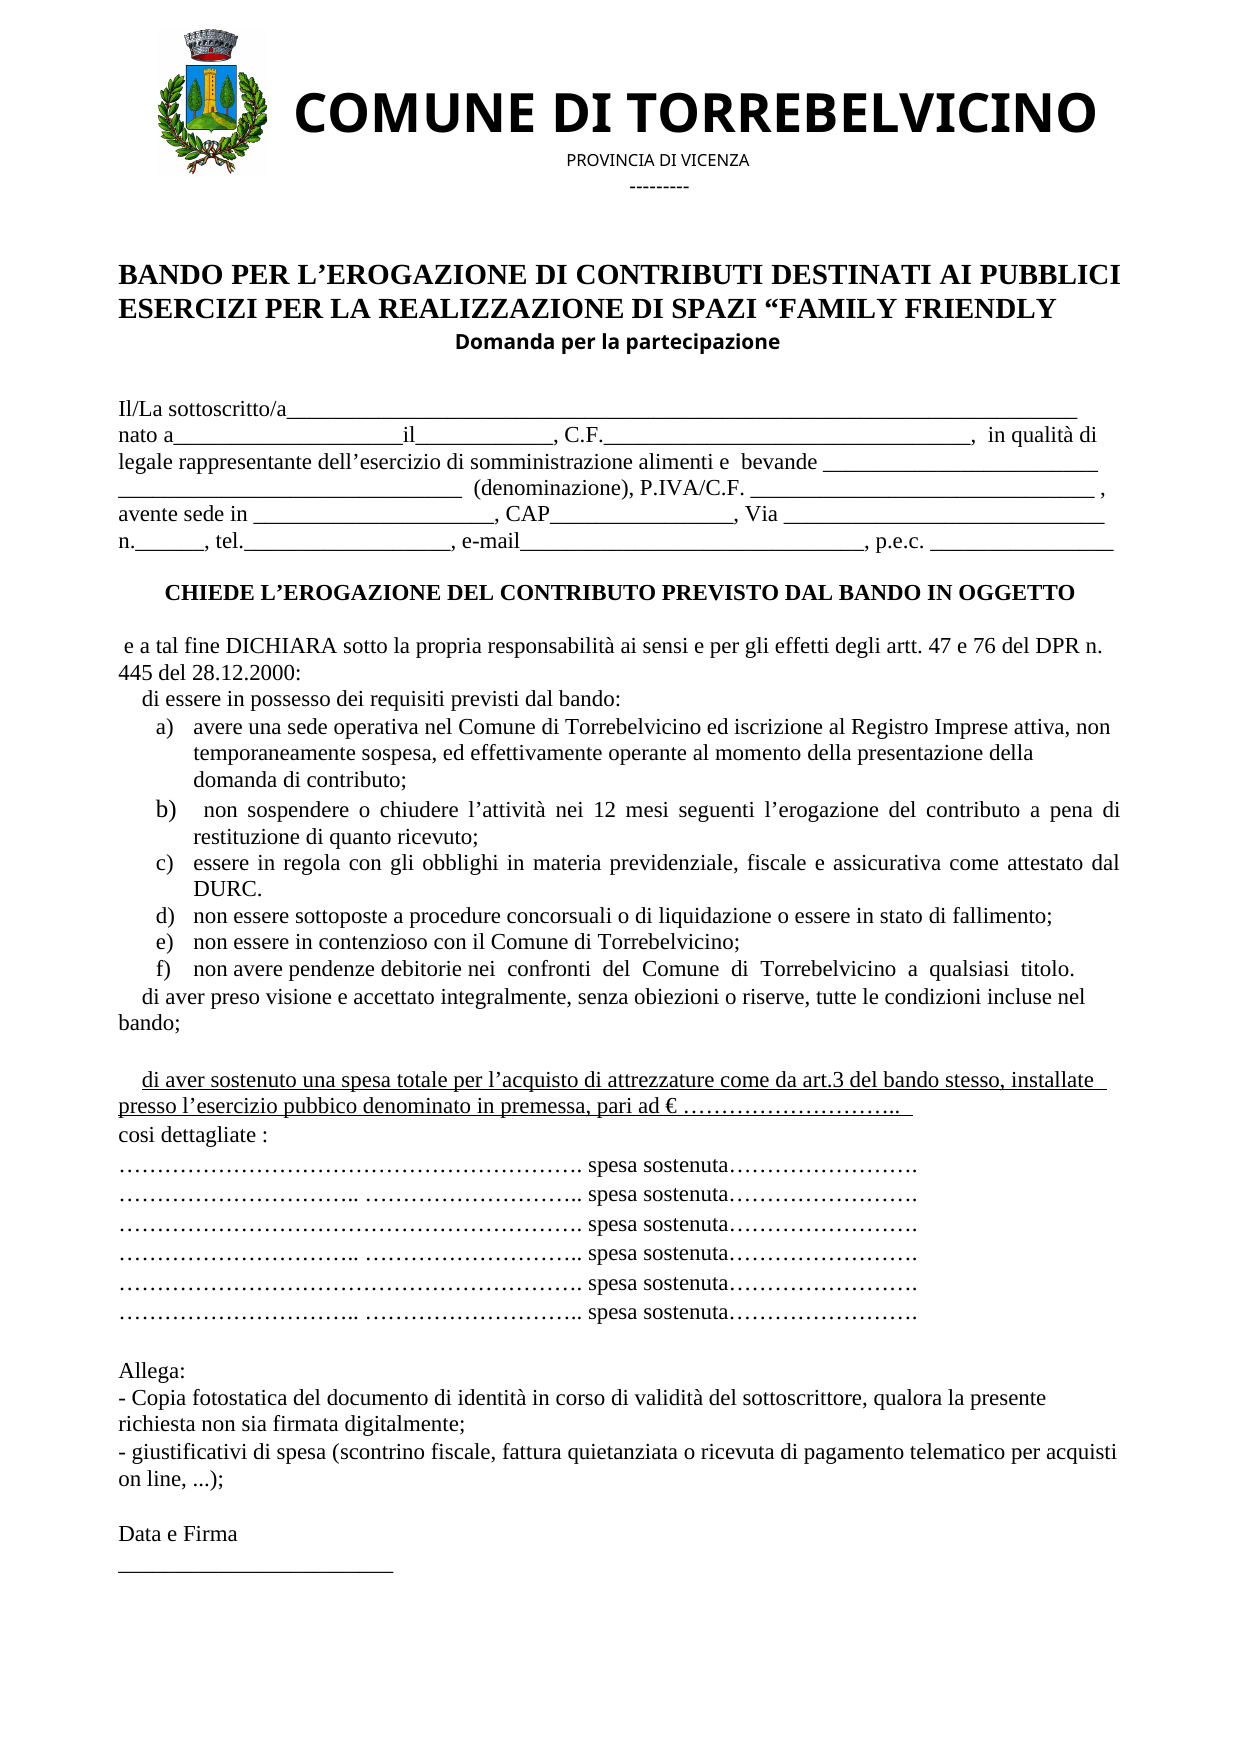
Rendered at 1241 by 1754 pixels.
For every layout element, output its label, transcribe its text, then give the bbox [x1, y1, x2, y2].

text  di aver sostenuto una spesa totale per l’acquisto di attrezzature come da art.3 del bando stesso, installate presso l’esercizio pubbico denominato in premessa, pari ad € ……………………….. [118, 1066, 1122, 1118]
text ………………………….. ……………………….. spesa sostenuta……………………. [118, 1180, 1122, 1207]
text ……………………………………………………. spesa sostenuta……………………. [118, 1269, 1122, 1295]
text - giustificativi di spesa (scontrino fiscale, fattura quietanziata o ricevuta di pagamento telematico per acquisti on line, ...); [118, 1438, 1122, 1491]
text Data e Firma [118, 1519, 1122, 1546]
text Il/La sottoscritto/a_____________________________________________________________________ nato a____________________il____________, C.F.________________________________, in qualità di legale rappresentante dell’esercizio di somministrazione alimenti e bevande ________________________ ______________________________ (denominazione), P.IVA/C.F. ______________________________ , avente sede in _____________________, CAP________________, Via ____________________________ n.______, tel.__________________, e-mail______________________________, p.e.c. ________________ [118, 395, 1122, 553]
text BANDO PER L’EROGAZIONE DI CONTRIBUTI DESTINATI AI PUBBLICI ESERCIZI PER LA REALIZZAZIONE DI SPAZI “FAMILY FRIENDLY [118, 257, 1122, 324]
list non avere pendenze debitorie nei confronti del Comune di Torrebelvicino a qualsiasi titolo. [156, 954, 1122, 981]
picture [156, 29, 268, 176]
text - Copia fotostatica del documento di identità in corso di validità del sottoscrittore, qualora la presente richiesta non sia firmata digitalmente; [118, 1384, 1122, 1436]
text ________________________ [118, 1549, 1122, 1575]
text ………………………….. ……………………….. spesa sostenuta……………………. [118, 1239, 1122, 1266]
list non essere in contenzioso con il Comune di Torrebelvicino; [156, 928, 1122, 954]
text  di essere in possesso dei requisiti previsti dal bando: [118, 685, 1122, 711]
text Allega: [118, 1357, 1122, 1384]
text Domanda per la partecipazione [118, 327, 1122, 356]
list essere in regola con gli obblighi in materia previdenziale, fiscale e assicurativa come attestato dal DURC. [156, 849, 1122, 902]
text ……………………………………………………. spesa sostenuta……………………. [118, 1210, 1122, 1236]
list avere una sede operativa nel Comune di Torrebelvicino ed iscrizione al Registro Imprese attiva, non temporaneamente sospesa, ed effettivamente operante al momento della presentazione della domanda di contributo; [156, 713, 1122, 792]
text ……………………………………………………. spesa sostenuta……………………. [118, 1151, 1122, 1177]
text cosi dettagliate : [118, 1121, 1122, 1148]
text CHIEDE L’EROGAZIONE DEL CONTRIBUTO PREVISTO DAL BANDO IN OGGETTO [118, 579, 1122, 606]
text  di aver preso visione e accettato integralmente, senza obiezioni o riserve, tutte le condizioni incluse nel bando; [118, 983, 1122, 1036]
list non sospendere o chiudere l’attività nei 12 mesi seguenti l’erogazione del contributo a pena di restituzione di quanto ricevuto; [156, 794, 1122, 849]
text ………………………….. ……………………….. spesa sostenuta……………………. [118, 1298, 1122, 1325]
text e a tal fine DICHIARA sotto la propria responsabilità ai sensi e per gli effetti degli artt. 47 e 76 del DPR n. 445 del 28.12.2000: [118, 632, 1122, 685]
list non essere sottoposte a procedure concorsuali o di liquidazione o essere in stato di fallimento; [156, 902, 1122, 928]
